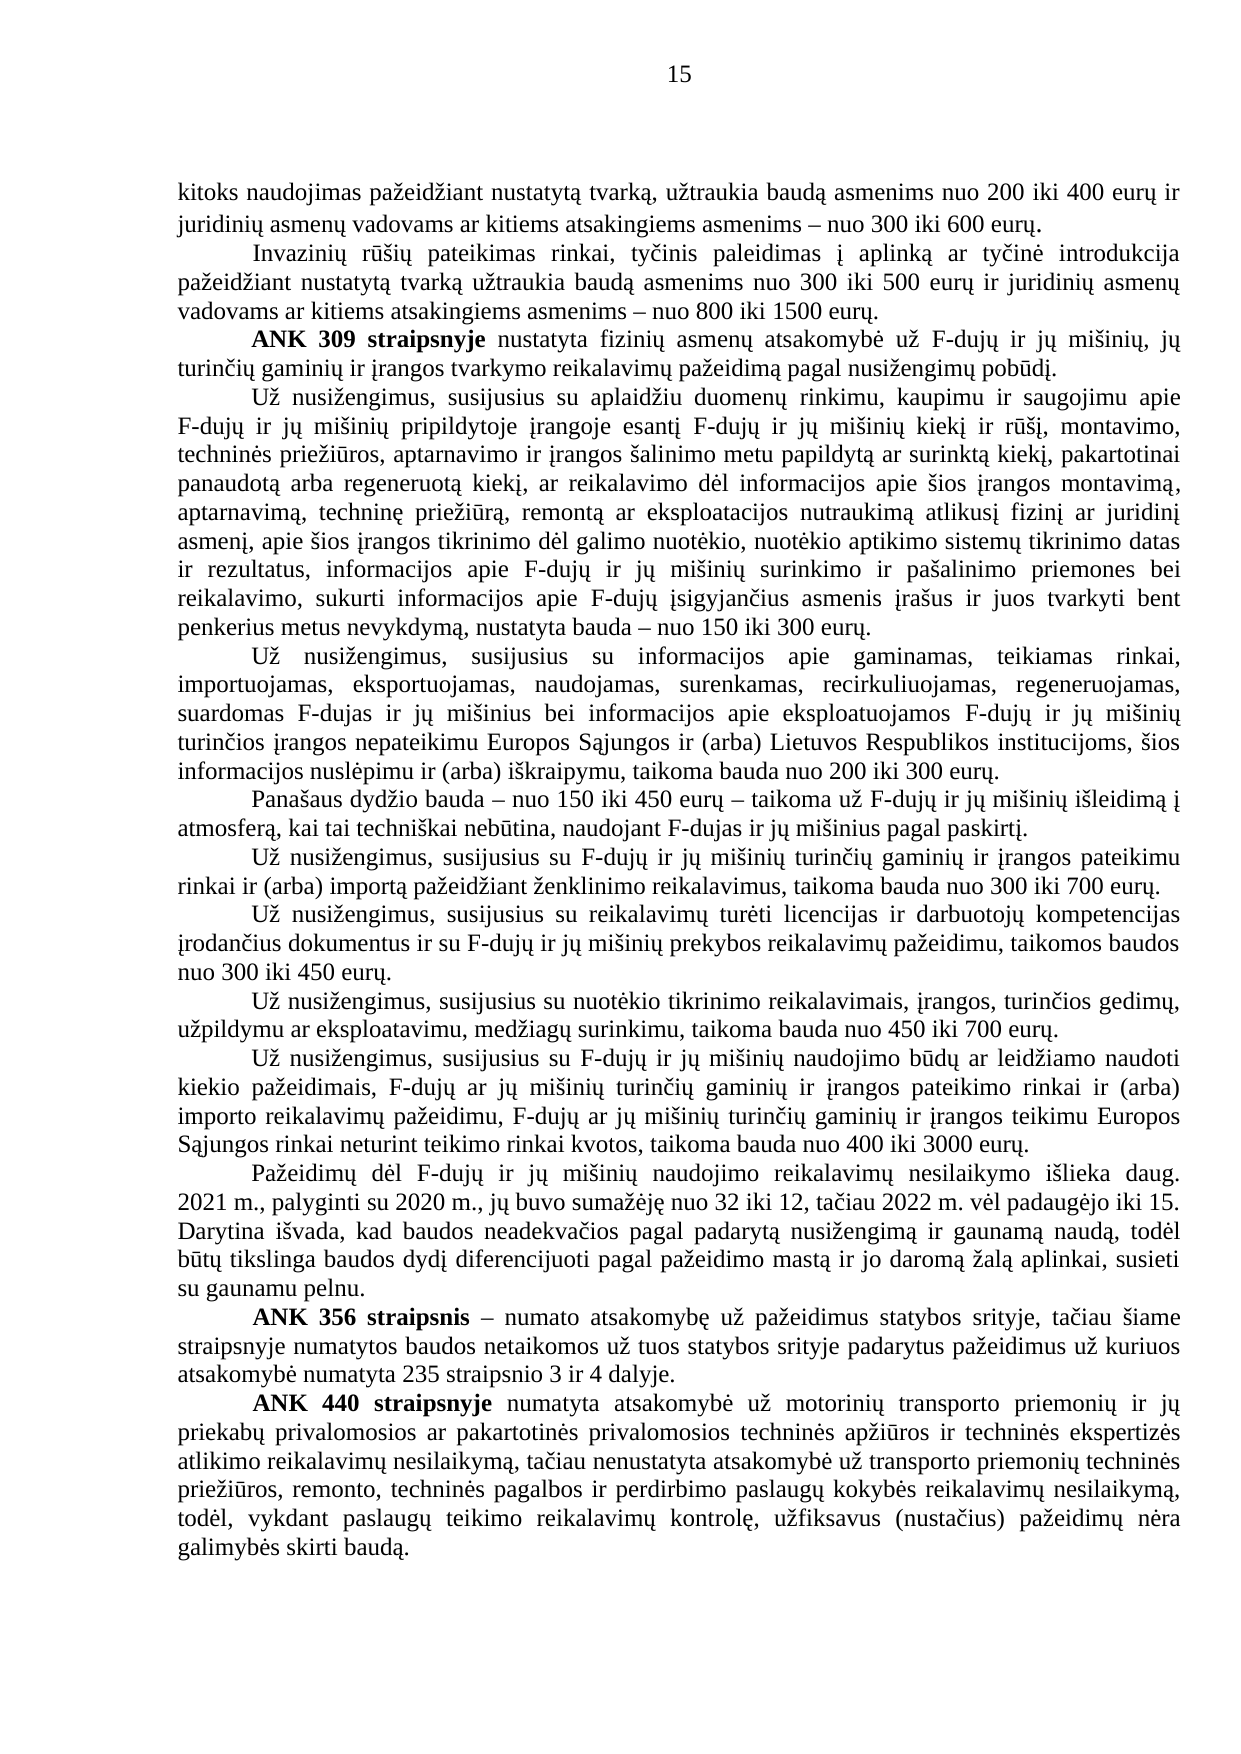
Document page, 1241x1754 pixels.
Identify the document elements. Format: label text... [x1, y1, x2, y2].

text Už nusižengimus, susijusius su F-dujų ir jų mišinių turinčių gaminių ir įrangos pateikimu rinkai ir (arba) importą pažeidžiant ženklinimo reikalavimus, taikoma bauda nuo 300 iki 700 eurų. [177, 842, 1181, 899]
text Už nusižengimus, susijusius su reikalavimų turėti licencijas ir darbuotojų kompetencijas įrodančius dokumentus ir su F-dujų ir jų mišinių prekybos reikalavimų pažeidimu, taikomos baudos nuo 300 iki 450 eurų. [177, 899, 1181, 986]
text ANK 440 straipsnyje numatyta atsakomybė už motorinių transporto priemonių ir jų priekabų privalomosios ar pakartotinės privalomosios techninės apžiūros ir techninės ekspertizės atlikimo reikalavimų nesilaikymą, tačiau nenustatyta atsakomybė už transporto priemonių techninės priežiūros, remonto, techninės pagalbos ir perdirbimo paslaugų kokybės reikalavimų nesilaikymą, todėl, vykdant paslaugų teikimo reikalavimų kontrolę, užfiksavus (nustačius) pažeidimų nėra galimybės skirti baudą. [177, 1388, 1181, 1561]
text Invazinių rūšių pateikimas rinkai, tyčinis paleidimas į aplinką ar tyčinė introdukcija pažeidžiant nustatytą tvarką užtraukia baudą asmenims nuo 300 iki 500 eurų ir juridinių asmenų vadovams ar kitiems atsakingiems asmenims – nuo 800 iki 1500 eurų. [177, 238, 1181, 324]
text Už nusižengimus, susijusius su informacijos apie gaminamas, teikiamas rinkai, importuojamas, eksportuojamas, naudojamas, surenkamas, recirkuliuojamas, regeneruojamas, suardomas F-dujas ir jų mišinius bei informacijos apie eksploatuojamos F-dujų ir jų mišinių turinčios įrangos nepateikimu Europos Sąjungos ir (arba) Lietuvos Respublikos institucijoms, šios informacijos nuslėpimu ir (arba) iškraipymu, taikoma bauda nuo 200 iki 300 eurų. [177, 641, 1181, 784]
text Už nusižengimus, susijusius su F-dujų ir jų mišinių naudojimo būdų ar leidžiamo naudoti kiekio pažeidimais, F-dujų ar jų mišinių turinčių gaminių ir įrangos pateikimo rinkai ir (arba) importo reikalavimų pažeidimu, F-dujų ar jų mišinių turinčių gaminių ir įrangos teikimu Europos Sąjungos rinkai neturint teikimo rinkai kvotos, taikoma bauda nuo 400 iki 3000 eurų. [177, 1043, 1181, 1158]
text kitoks naudojimas pažeidžiant nustatytą tvarką, užtraukia baudą asmenims nuo 200 iki 400 eurų ir juridinių asmenų vadovams ar kitiems atsakingiems asmenims – nuo 300 iki 600 eurų. [177, 177, 1181, 238]
text Už nusižengimus, susijusius su aplaidžiu duomenų rinkimu, kaupimu ir saugojimu apie F‑dujų ir jų mišinių pripildytoje įrangoje esantį F-dujų ir jų mišinių kiekį ir rūšį, montavimo, techninės priežiūros, aptarnavimo ir įrangos šalinimo metu papildytą ar surinktą kiekį, pakartotinai panaudotą arba regeneruotą kiekį, ar reikalavimo dėl informacijos apie šios įrangos montavimą, aptarnavimą, techninę priežiūrą, remontą ar eksploatacijos nutraukimą atlikusį fizinį ar juridinį asmenį, apie šios įrangos tikrinimo dėl galimo nuotėkio, nuotėkio aptikimo sistemų tikrinimo datas ir rezultatus, informacijos apie F-dujų ir jų mišinių surinkimo ir pašalinimo priemones bei reikalavimo, sukurti informacijos apie F-dujų įsigyjančius asmenis įrašus ir juos tvarkyti bent penkerius metus nevykdymą, nustatyta bauda – nuo 150 iki 300 eurų. [177, 382, 1181, 641]
text ANK 309 straipsnyje nustatyta fizinių asmenų atsakomybė už F-dujų ir jų mišinių, jų turinčių gaminių ir įrangos tvarkymo reikalavimų pažeidimą pagal nusižengimų pobūdį. [177, 324, 1181, 382]
text Už nusižengimus, susijusius su nuotėkio tikrinimo reikalavimais, įrangos, turinčios gedimų, užpildymu ar eksploatavimu, medžiagų surinkimu, taikoma bauda nuo 450 iki 700 eurų. [177, 986, 1181, 1043]
text ANK 356 straipsnis – numato atsakomybę už pažeidimus statybos srityje, tačiau šiame straipsnyje numatytos baudos netaikomos už tuos statybos srityje padarytus pažeidimus už kuriuos atsakomybė numatyta 235 straipsnio 3 ir 4 dalyje. [177, 1302, 1181, 1388]
text Panašaus dydžio bauda – nuo 150 iki 450 eurų – taikoma už F-dujų ir jų mišinių išleidimą į atmosferą, kai tai techniškai nebūtina, naudojant F-dujas ir jų mišinius pagal paskirtį. [177, 784, 1181, 842]
text Pažeidimų dėl F-dujų ir jų mišinių naudojimo reikalavimų nesilaikymo išlieka daug. 2021 m., palyginti su 2020 m., jų buvo sumažėję nuo 32 iki 12, tačiau 2022 m. vėl padaugėjo iki 15. Darytina išvada, kad baudos neadekvačios pagal padarytą nusižengimą ir gaunamą naudą, todėl būtų tikslinga baudos dydį diferencijuoti pagal pažeidimo mastą ir jo daromą žalą aplinkai, susieti su gaunamu pelnu. [177, 1158, 1181, 1302]
